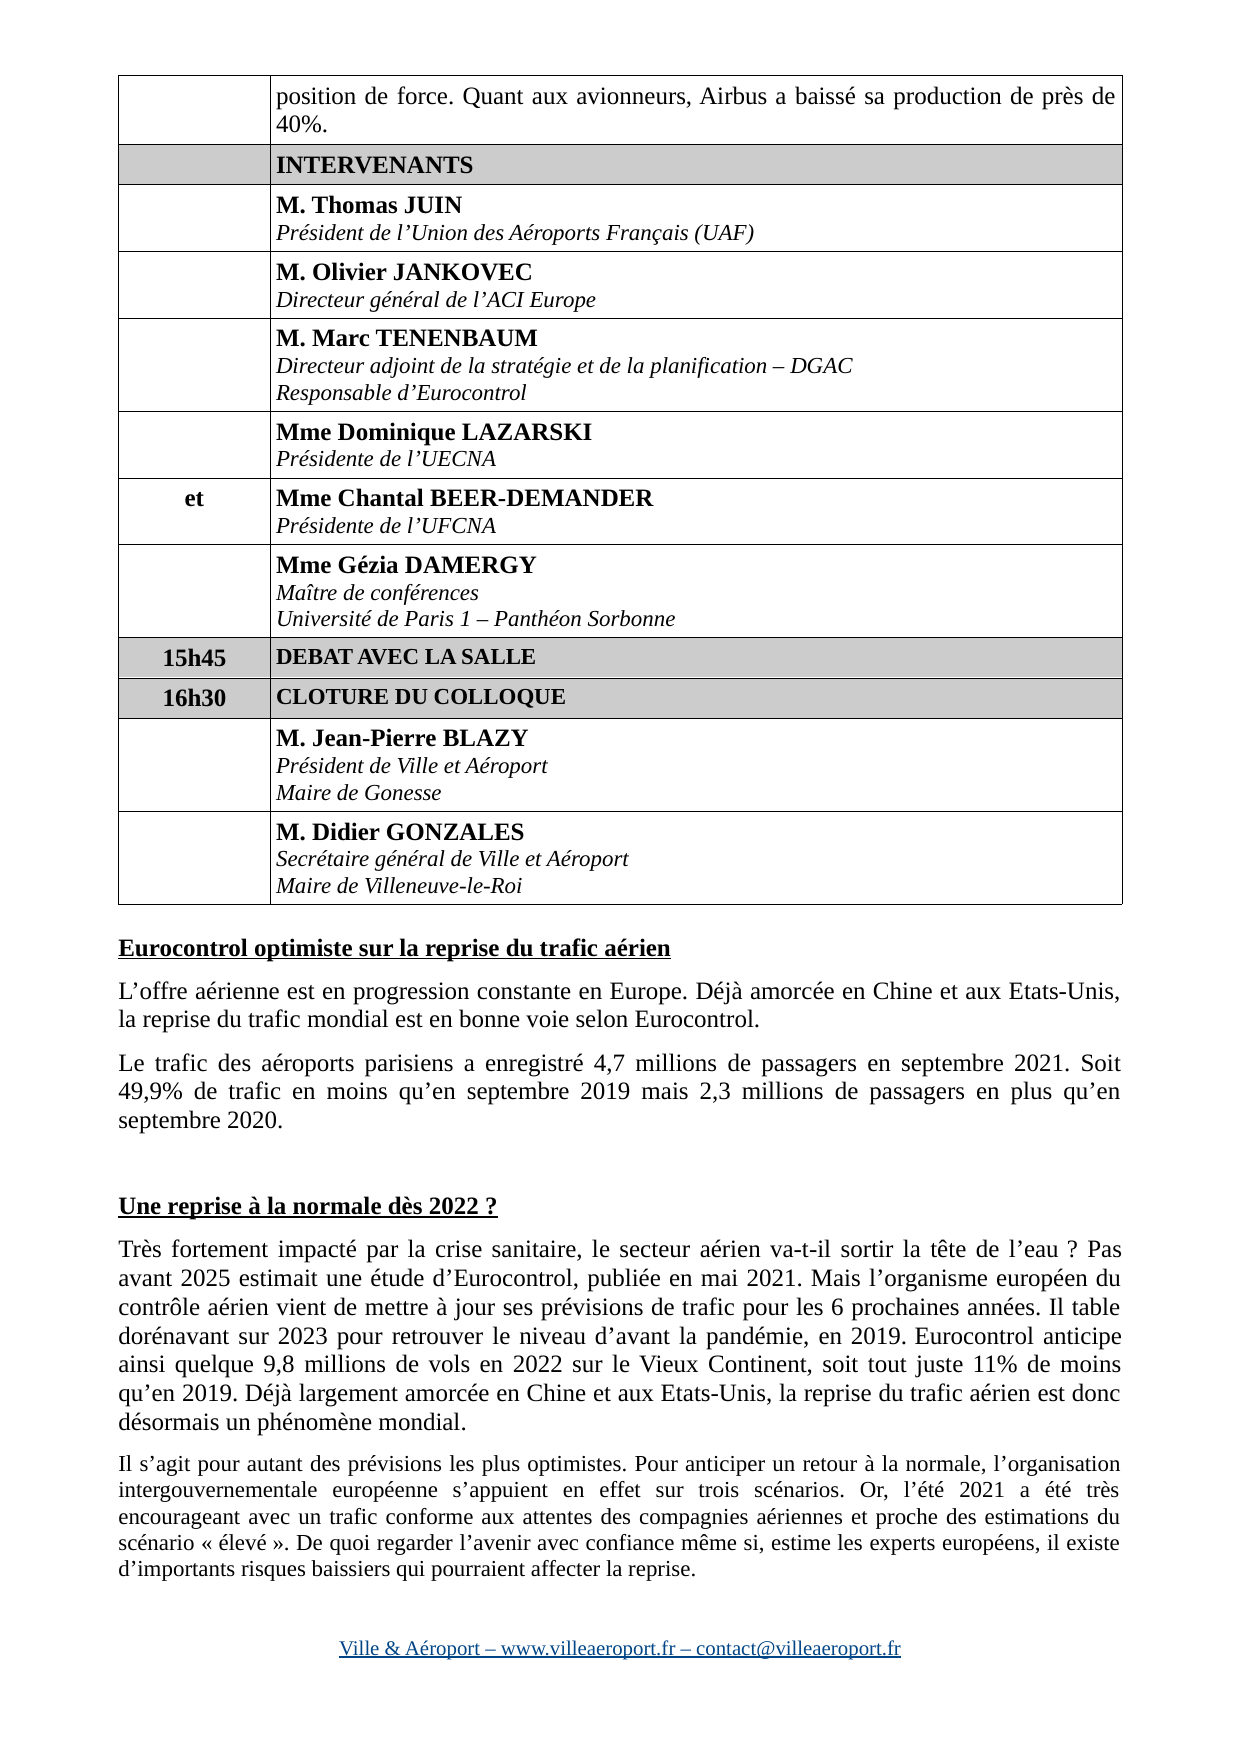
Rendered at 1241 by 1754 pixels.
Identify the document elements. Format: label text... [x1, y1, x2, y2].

table_cell 15h45 [119, 638, 270, 677]
table_cell Mme Dominique LAZARSKI Présidente de l’UECNA [271, 412, 1122, 477]
text Il s’agit pour autant des prévisions les plus optimistes. Pour anticiper un retour à la normale, l’organisation intergouvernementale européenne s’appuient en effet sur trois scénarios. Or, l’été 2021 a été très encourageant avec un trafic conforme aux attentes des compagnies aériennes et proche des estimations du scénario « élevé ». De quoi regarder l’avenir avec confiance même si, estime les experts européens, il existe d’importants risques baissiers qui pourraient affecter la reprise. [118, 1450, 1122, 1582]
text Très fortement impacté par la crise sanitaire, le secteur aérien va-t-il sortir la tête de l’eau ? Pas avant 2025 estimait une étude d’Eurocontrol, publiée en mai 2021. Mais l’organisme européen du contrôle aérien vient de mettre à jour ses prévisions de trafic pour les 6 prochaines années. Il table dorénavant sur 2023 pour retrouver le niveau d’avant la pandémie, en 2019. Eurocontrol anticipe ainsi quelque 9,8 millions de vols en 2022 sur le Vieux Continent, soit tout juste 11% de moins qu’en 2019. Déjà largement amorcée en Chine et aux Etats-Unis, la reprise du trafic aérien est donc désormais un phénomène mondial. [118, 1234, 1122, 1436]
table_cell M. Olivier JANKOVEC Directeur général de l’ACI Europe [271, 252, 1122, 318]
table_cell [119, 76, 270, 144]
table_cell [119, 719, 270, 811]
text Le trafic des aéroports parisiens a enregistré 4,7 millions de passagers en septembre 2021. Soit 49,9% de trafic en moins qu’en septembre 2019 mais 2,3 millions de passagers en plus qu’en septembre 2020. [118, 1048, 1122, 1134]
table_cell Mme Chantal BEER-DEMANDER Présidente de l’UFCNA [271, 479, 1122, 544]
table_cell INTERVENANTS [271, 145, 1122, 184]
table_cell M. Thomas JUIN Président de l’Union des Aéroports Français (UAF) [271, 185, 1122, 251]
table_cell [119, 185, 270, 251]
text Une reprise à la normale dès 2022 ? [118, 1191, 1122, 1220]
table_cell et [119, 479, 270, 544]
table_cell M. Didier GONZALES Secrétaire général de Ville et Aéroport Maire de Villeneuve-le-Roi [271, 812, 1122, 904]
table_cell [119, 252, 270, 318]
table_cell CLOTURE DU COLLOQUE [271, 679, 1122, 718]
table_cell [119, 145, 270, 184]
table_cell position de force. Quant aux avionneurs, Airbus a baissé sa production de près de 40%. [271, 76, 1122, 144]
table_cell 16h30 [119, 679, 270, 718]
table_cell M. Marc TENENBAUM Directeur adjoint de la stratégie et de la planification – DGAC Responsable d’Eurocontrol [271, 319, 1122, 411]
text Eurocontrol optimiste sur la reprise du trafic aérien [118, 933, 1122, 961]
table_cell M. Jean-Pierre BLAZY Président de Ville et Aéroport Maire de Gonesse [271, 719, 1122, 811]
table_cell Mme Gézia DAMERGY Maître de conférences Université de Paris 1 – Panthéon Sorbonne [271, 545, 1122, 637]
table_cell [119, 545, 270, 637]
text L’offre aérienne est en progression constante en Europe. Déjà amorcée en Chine et aux Etats-Unis, la reprise du trafic mondial est en bonne voie selon Eurocontrol. [118, 976, 1122, 1033]
table_cell DEBAT AVEC LA SALLE [271, 638, 1122, 677]
table_cell [119, 319, 270, 411]
table_cell [119, 412, 270, 477]
table_cell [119, 812, 270, 904]
